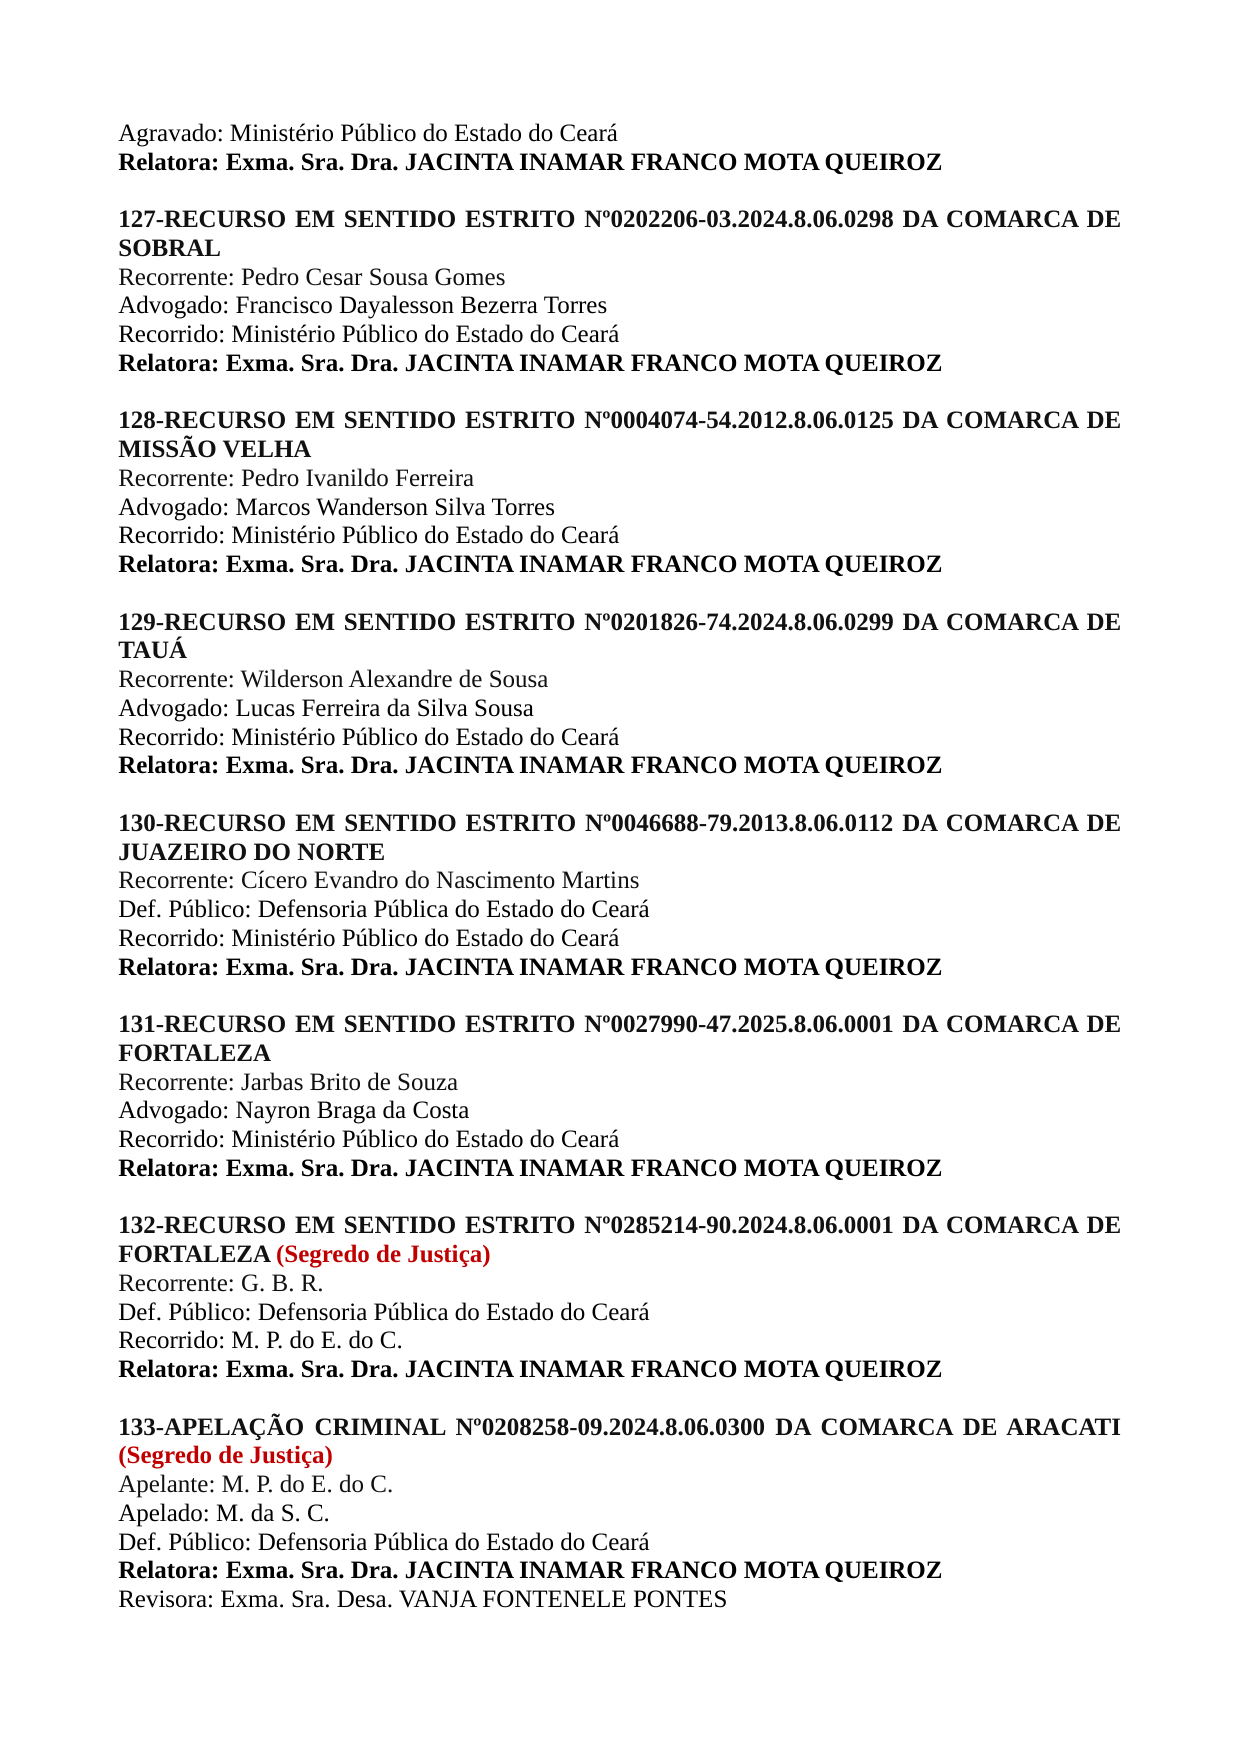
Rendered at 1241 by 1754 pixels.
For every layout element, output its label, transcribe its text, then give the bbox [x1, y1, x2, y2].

text 129-RECURSO EM SENTIDO ESTRITO Nº0201826-74.2024.8.06.0299 DA COMARCA DE TAUÁ [118, 607, 1122, 664]
text Advogado: Marcos Wanderson Silva Torres [118, 492, 1122, 521]
text Recorrido: Ministério Público do Estado do Ceará [118, 521, 1122, 549]
text Advogado: Lucas Ferreira da Silva Sousa [118, 693, 1122, 722]
text Relatora: Exma. Sra. Dra. JACINTA INAMAR FRANCO MOTA QUEIROZ [118, 751, 1122, 779]
text Recorrido: Ministério Público do Estado do Ceará [118, 923, 1122, 952]
text Def. Público: Defensoria Pública do Estado do Ceará [118, 894, 1122, 923]
text Recorrente: G. B. R. [118, 1268, 1122, 1297]
text Recorrente: Cícero Evandro do Nascimento Martins [118, 866, 1122, 894]
text Apelado: M. da S. C. [118, 1498, 1122, 1527]
text Recorrente: Pedro Ivanildo Ferreira [118, 463, 1122, 492]
text Recorrente: Jarbas Brito de Souza [118, 1067, 1122, 1096]
text Apelante: M. P. do E. do C. [118, 1469, 1122, 1498]
text 133-APELAÇÃO CRIMINAL Nº0208258-09.2024.8.06.0300 DA COMARCA DE ARACATI (Segredo de Justiça) [118, 1412, 1122, 1469]
text Recorrente: Wilderson Alexandre de Sousa [118, 664, 1122, 693]
text 130-RECURSO EM SENTIDO ESTRITO Nº0046688-79.2013.8.06.0112 DA COMARCA DE JUAZEIRO DO NORTE [118, 808, 1122, 866]
text Relatora: Exma. Sra. Dra. JACINTA INAMAR FRANCO MOTA QUEIROZ [118, 1354, 1122, 1383]
text Relatora: Exma. Sra. Dra. JACINTA INAMAR FRANCO MOTA QUEIROZ [118, 549, 1122, 578]
text 128-RECURSO EM SENTIDO ESTRITO Nº0004074-54.2012.8.06.0125 DA COMARCA DE MISSÃO VELHA [118, 406, 1122, 463]
text Relatora: Exma. Sra. Dra. JACINTA INAMAR FRANCO MOTA QUEIROZ [118, 348, 1122, 377]
text Def. Público: Defensoria Pública do Estado do Ceará [118, 1527, 1122, 1556]
text Relatora: Exma. Sra. Dra. JACINTA INAMAR FRANCO MOTA QUEIROZ [118, 1556, 1122, 1584]
text Recorrido: M. P. do E. do C. [118, 1326, 1122, 1354]
text 131-RECURSO EM SENTIDO ESTRITO Nº0027990-47.2025.8.06.0001 DA COMARCA DE FORTALEZA [118, 1009, 1122, 1067]
text Relatora: Exma. Sra. Dra. JACINTA INAMAR FRANCO MOTA QUEIROZ [118, 147, 1122, 176]
text Advogado: Francisco Dayalesson Bezerra Torres [118, 291, 1122, 319]
text Recorrente: Pedro Cesar Sousa Gomes [118, 262, 1122, 291]
text Relatora: Exma. Sra. Dra. JACINTA INAMAR FRANCO MOTA QUEIROZ [118, 952, 1122, 981]
text Relatora: Exma. Sra. Dra. JACINTA INAMAR FRANCO MOTA QUEIROZ [118, 1153, 1122, 1182]
text Def. Público: Defensoria Pública do Estado do Ceará [118, 1297, 1122, 1326]
text Revisora: Exma. Sra. Desa. VANJA FONTENELE PONTES [118, 1584, 1122, 1613]
text Agravado: Ministério Público do Estado do Ceará [118, 118, 1122, 147]
text Recorrido: Ministério Público do Estado do Ceará [118, 1124, 1122, 1153]
text Advogado: Nayron Braga da Costa [118, 1096, 1122, 1124]
text Recorrido: Ministério Público do Estado do Ceará [118, 319, 1122, 348]
text Recorrido: Ministério Público do Estado do Ceará [118, 722, 1122, 751]
text 127-RECURSO EM SENTIDO ESTRITO Nº0202206-03.2024.8.06.0298 DA COMARCA DE SOBRAL [118, 204, 1122, 262]
text 132-RECURSO EM SENTIDO ESTRITO Nº0285214-90.2024.8.06.0001 DA COMARCA DE FORTALEZA (Segredo de Justiça) [118, 1211, 1122, 1268]
